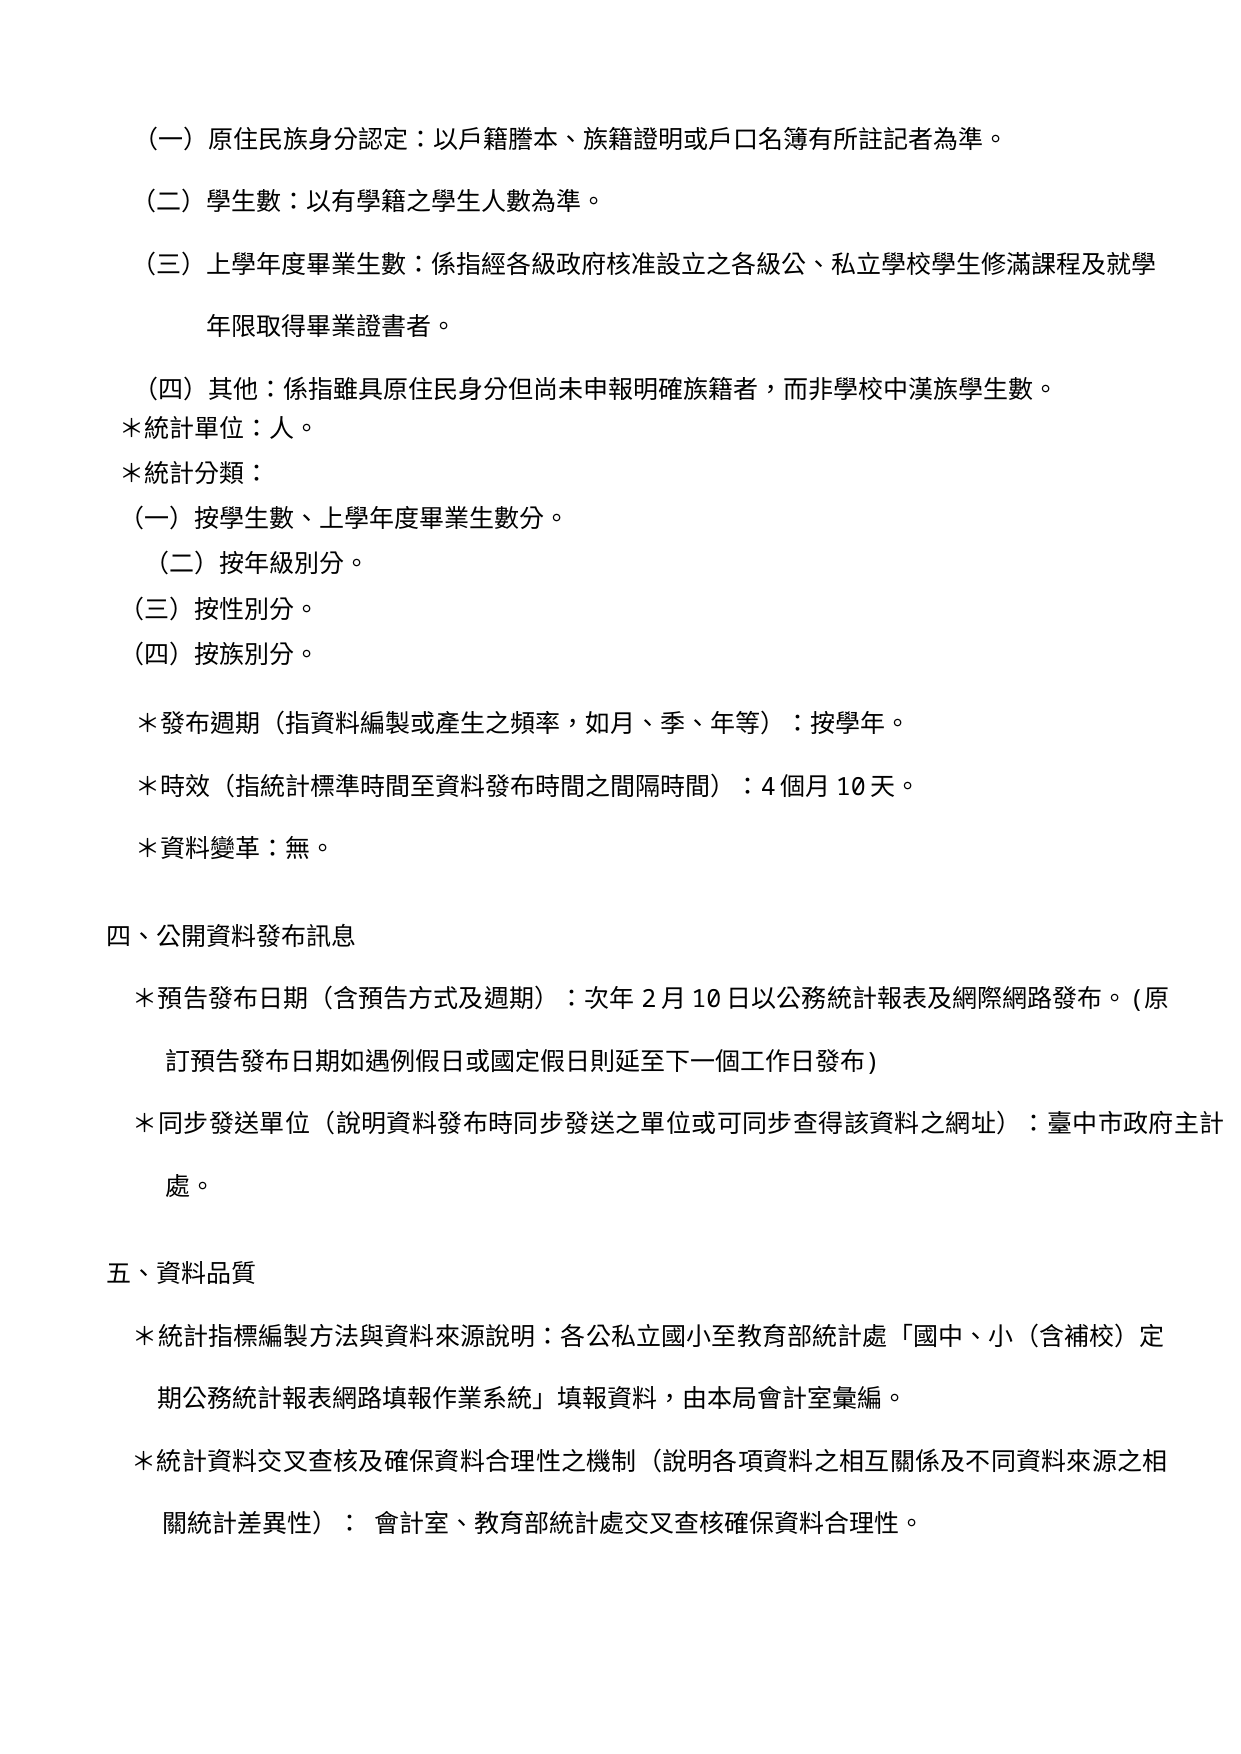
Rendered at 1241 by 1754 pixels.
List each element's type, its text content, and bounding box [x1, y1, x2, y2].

text （二）按年級別分。 [106, 544, 1169, 580]
text ＊時效（指統計標準時間至資料發布時間之間隔時間）：4個月10天。 [106, 742, 1169, 805]
text 五、資料品質 [106, 1230, 1169, 1292]
text （一）原住民族身分認定：以戶籍謄本、族籍證明或戶口名簿有所註記者為準。 [133, 96, 1169, 158]
text 四、公開資料發布訊息 [106, 892, 1169, 955]
text ＊預告發布日期（含預告方式及週期）：次年2月10日以公務統計報表及網際網路發布。(原訂預告發布日期如遇例假日或國定假日則延至下一個工作日發布) [133, 955, 1169, 1080]
text （四）其他：係指雖具原住民身分但尚未申報明確族籍者，而非學校中漢族學生數。 [133, 346, 1169, 408]
text （三）上學年度畢業生數：係指經各級政府核准設立之各級公、私立學校學生修滿課程及就學年限取得畢業證書者。 [131, 221, 1169, 346]
text ＊統計指標編製方法與資料來源說明：各公私立國小至教育部統計處「國中、小（含補校）定期公務統計報表網路填報作業系統」填報資料，由本局會計室彙編。 [133, 1292, 1169, 1417]
text ＊統計單位：人。 [106, 408, 1169, 444]
text ＊統計資料交叉查核及確保資料合理性之機制（說明各項資料之相互關係及不同資料來源之相關統計差異性）： 會計室、教育部統計處交叉查核確保資料合理性。 [131, 1417, 1169, 1542]
text ＊資料變革：無。 [106, 805, 1169, 867]
text （一）按學生數、上學年度畢業生數分。 [106, 499, 1169, 535]
text ＊同步發送單位（說明資料發布時同步發送之單位或可同步查得該資料之網址）：臺中市政府主計處。 [133, 1080, 1228, 1205]
text （三）按性別分。 [106, 589, 1169, 626]
text （四）按族別分。 [106, 634, 1169, 671]
text （二）學生數：以有學籍之學生人數為準。 [131, 158, 1169, 221]
text ＊統計分類： [106, 453, 1169, 489]
text ＊發布週期（指資料編製或產生之頻率，如月、季、年等）：按學年。 [106, 680, 1169, 742]
